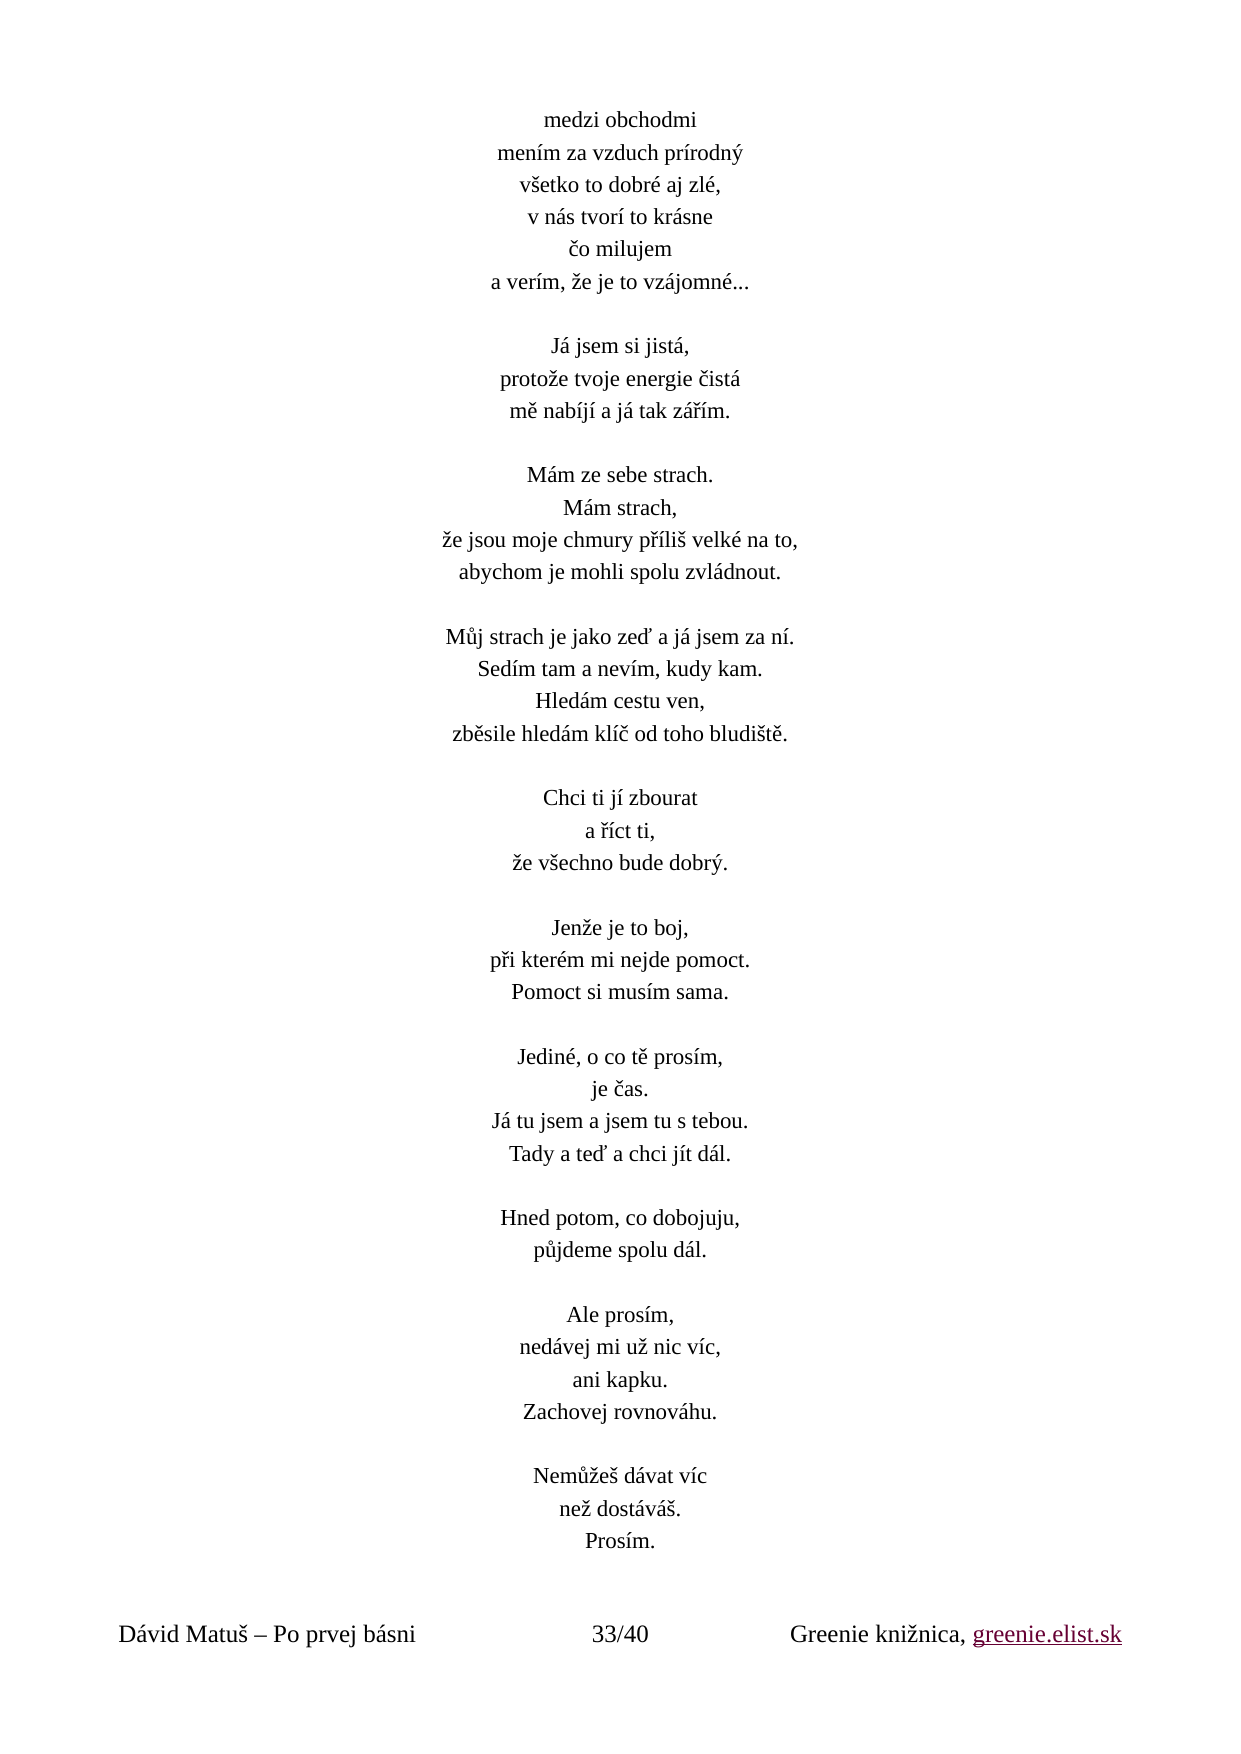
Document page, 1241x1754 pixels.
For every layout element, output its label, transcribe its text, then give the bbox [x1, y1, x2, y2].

text ani kapku. [106, 1366, 1134, 1392]
text Sedím tam a nevím, kudy kam. [106, 655, 1134, 682]
text že všechno bude dobrý. [106, 849, 1134, 875]
text a verím, že je to vzájomné... [106, 268, 1134, 294]
text než dostáváš. [106, 1495, 1134, 1521]
text zběsile hledám klíč od toho bludiště. [106, 720, 1134, 746]
text Já jsem si jistá, [106, 332, 1134, 359]
text Ale prosím, [106, 1301, 1134, 1327]
text Můj strach je jako zeď a já jsem za ní. [106, 623, 1134, 649]
text v nás tvorí to krásne [106, 203, 1134, 229]
text mě nabíjí a já tak zářím. [106, 397, 1134, 423]
text všetko to dobré aj zlé, [106, 171, 1134, 197]
text čo milujem [106, 235, 1134, 262]
text Tady a teď a chci jít dál. [106, 1139, 1134, 1166]
text mením za vzduch prírodný [106, 138, 1134, 165]
text Mám ze sebe strach. [106, 461, 1134, 488]
text Prosím. [106, 1527, 1134, 1553]
text Zachovej rovnováhu. [106, 1398, 1134, 1424]
text Já tu jsem a jsem tu s tebou. [106, 1107, 1134, 1134]
text že jsou moje chmury příliš velké na to, [106, 526, 1134, 552]
text je čas. [106, 1075, 1134, 1101]
text Chci ti jí zbourat [106, 784, 1134, 811]
text Jenže je to boj, [106, 913, 1134, 940]
text a říct ti, [106, 817, 1134, 843]
text protože tvoje energie čistá [106, 364, 1134, 391]
text Mám strach, [106, 494, 1134, 520]
text půjdeme spolu dál. [106, 1236, 1134, 1263]
text při kterém mi nejde pomoct. [106, 946, 1134, 972]
text Hned potom, co dobojuju, [106, 1204, 1134, 1231]
text medzi obchodmi [106, 106, 1134, 133]
text nedávej mi už nic víc, [106, 1333, 1134, 1360]
text Nemůžeš dávat víc [106, 1462, 1134, 1489]
text Jediné, o co tě prosím, [106, 1043, 1134, 1069]
text abychom je mohli spolu zvládnout. [106, 558, 1134, 585]
text Pomoct si musím sama. [106, 978, 1134, 1004]
text Hledám cestu ven, [106, 687, 1134, 714]
